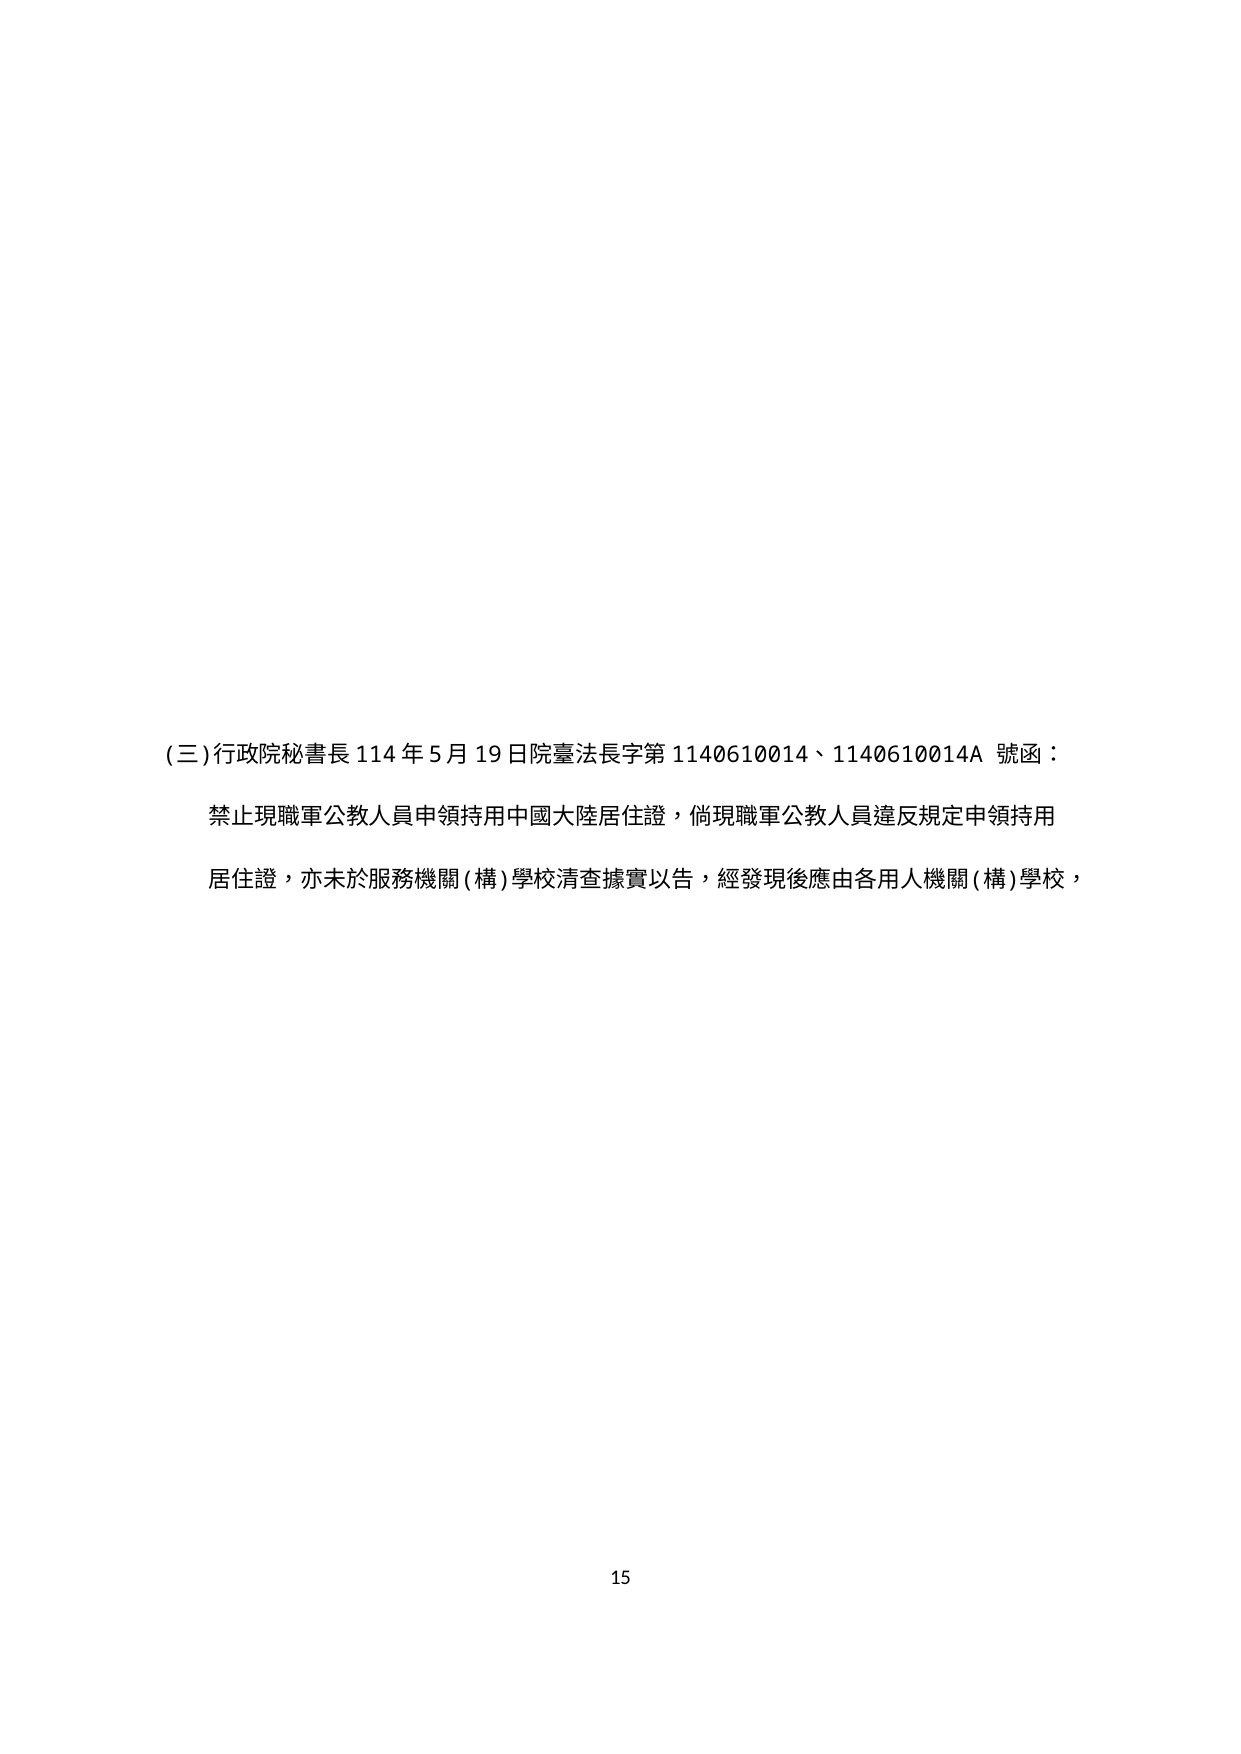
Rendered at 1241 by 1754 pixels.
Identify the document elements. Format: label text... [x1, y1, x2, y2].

text (三)行政院秘書長114年5月19日院臺法長字第1140610014、1140610014A 號函：禁止現職軍公教人員申領持用中國大陸居住證，倘現職軍公教人員違反規定申領持用居住證，亦未於服務機關(構)學校清查據實以告，經發現後應由各用人機關(構)學校，本於權責予以適當處置。 [162, 710, 1078, 898]
